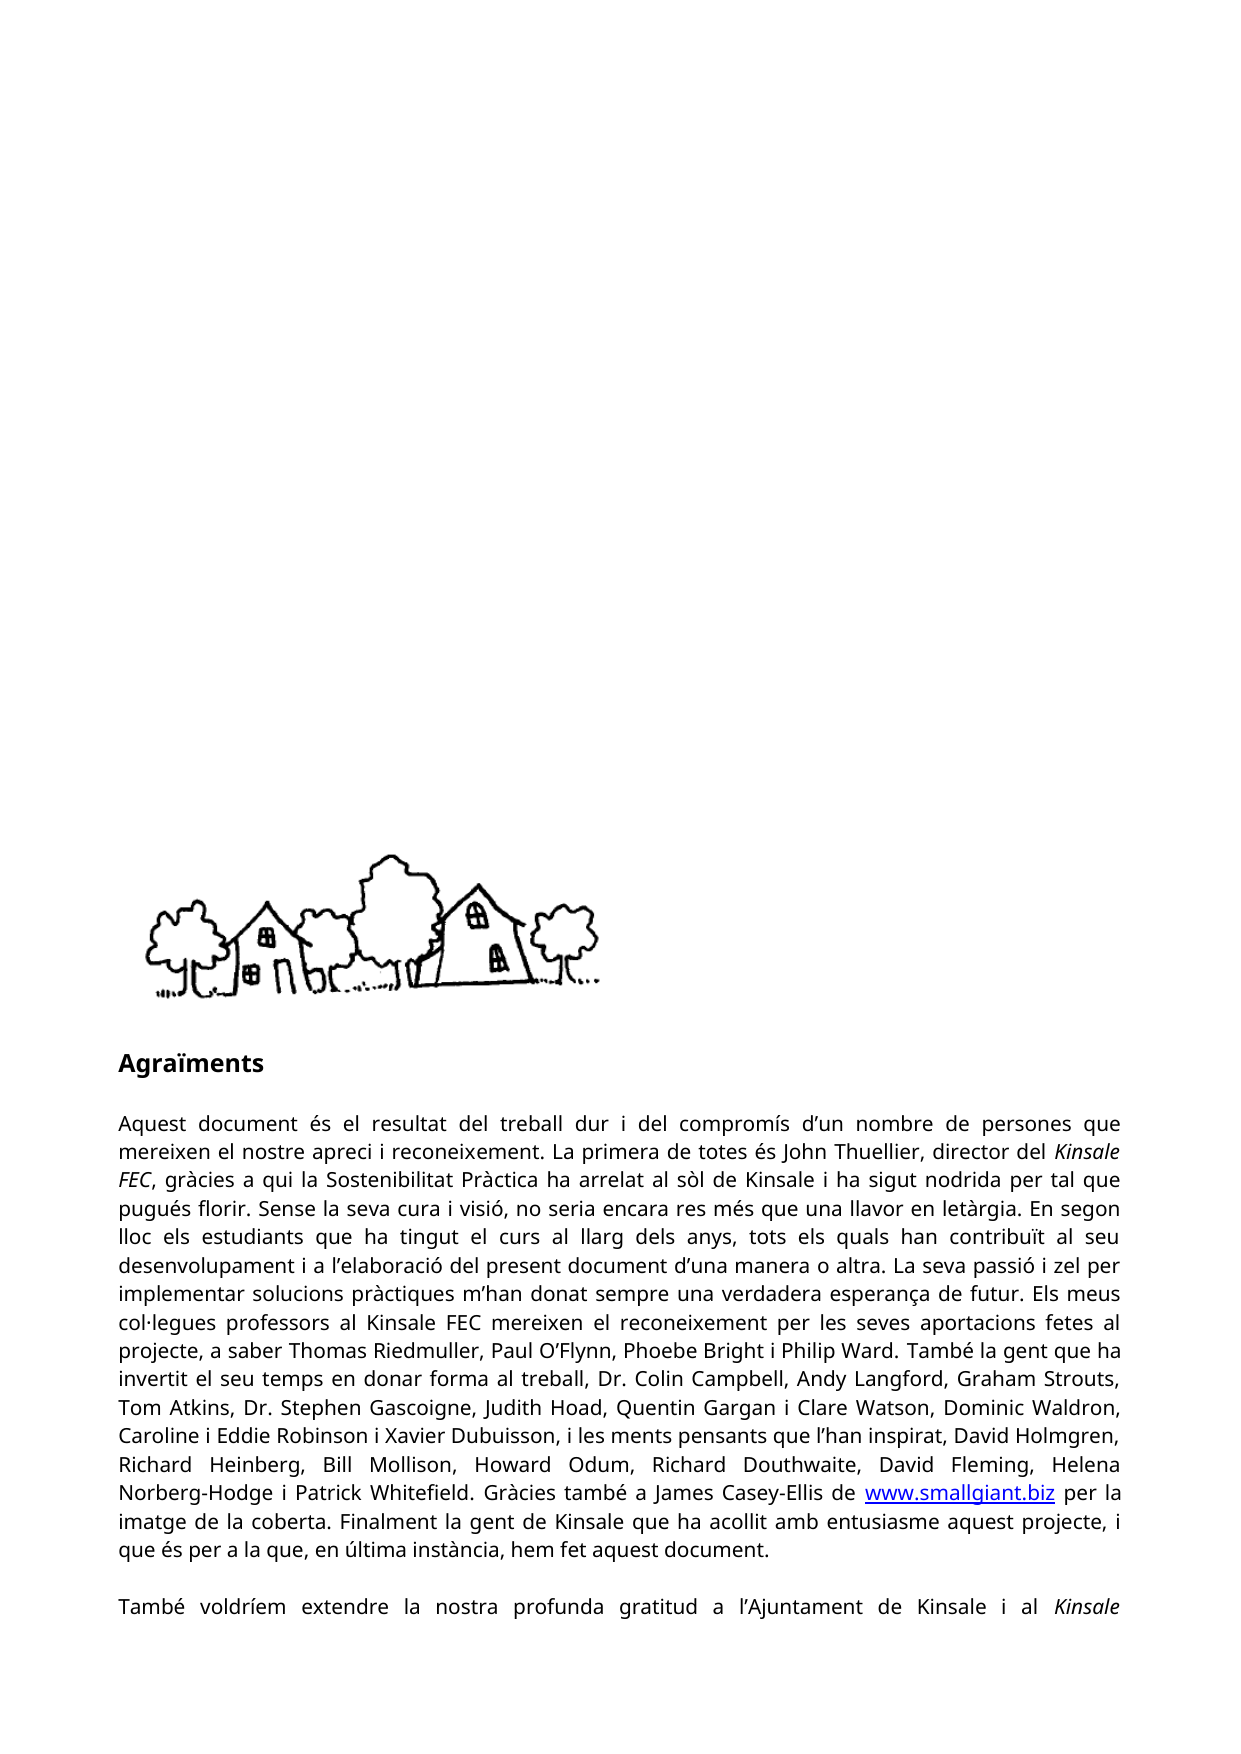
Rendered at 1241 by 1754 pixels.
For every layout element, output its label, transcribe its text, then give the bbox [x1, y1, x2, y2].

text Agraïments [118, 1046, 1122, 1080]
text Aquest document és el resultat del treball dur i del compromís d’un nombre de persones que mereixen el nostre apreci i reconeixement. La primera de totes és John Thuellier, director del Kinsale FEC, gràcies a qui la Sostenibilitat Pràctica ha arrelat al sòl de Kinsale i ha sigut nodrida per tal que pugués florir. Sense la seva cura i visió, no seria encara res més que una llavor en letàrgia. En segon lloc els estudiants que ha tingut el curs al llarg dels anys, tots els quals han contribuït al seu desenvolupament i a l’elaboració del present document d’una manera o altra. La seva passió i zel per implementar solucions pràctiques m’han donat sempre una verdadera esperança de futur. Els meus col·legues professors al Kinsale FEC mereixen el reconeixement per les seves aportacions fetes al projecte, a saber Thomas Riedmuller, Paul O’Flynn, Phoebe Bright i Philip Ward. També la gent que ha invertit el seu temps en donar forma al treball, Dr. Colin Campbell, Andy Langford, Graham Strouts, Tom Atkins, Dr. Stephen Gascoigne, Judith Hoad, Quentin Gargan i Clare Watson, Dominic Waldron, Caroline i Eddie Robinson i Xavier Dubuisson, i les ments pensants que l’han inspirat, David Holmgren, Richard Heinberg, Bill Mollison, Howard Odum, Richard Douthwaite, David Fleming, Helena Norberg‑Hodge i Patrick Whitefield. Gràcies també a James Casey-Ellis de www.smallgiant.biz per la imatge de la coberta. Finalment la gent de Kinsale que ha acollit amb entusiasme aquest projecte, i que és per a la que, en última instància, hem fet aquest document. [118, 1109, 1122, 1564]
picture [134, 836, 626, 1003]
text També voldríem extendre la nostra profunda gratitud a l’Ajuntament de Kinsale i al Kinsale [118, 1592, 1122, 1621]
